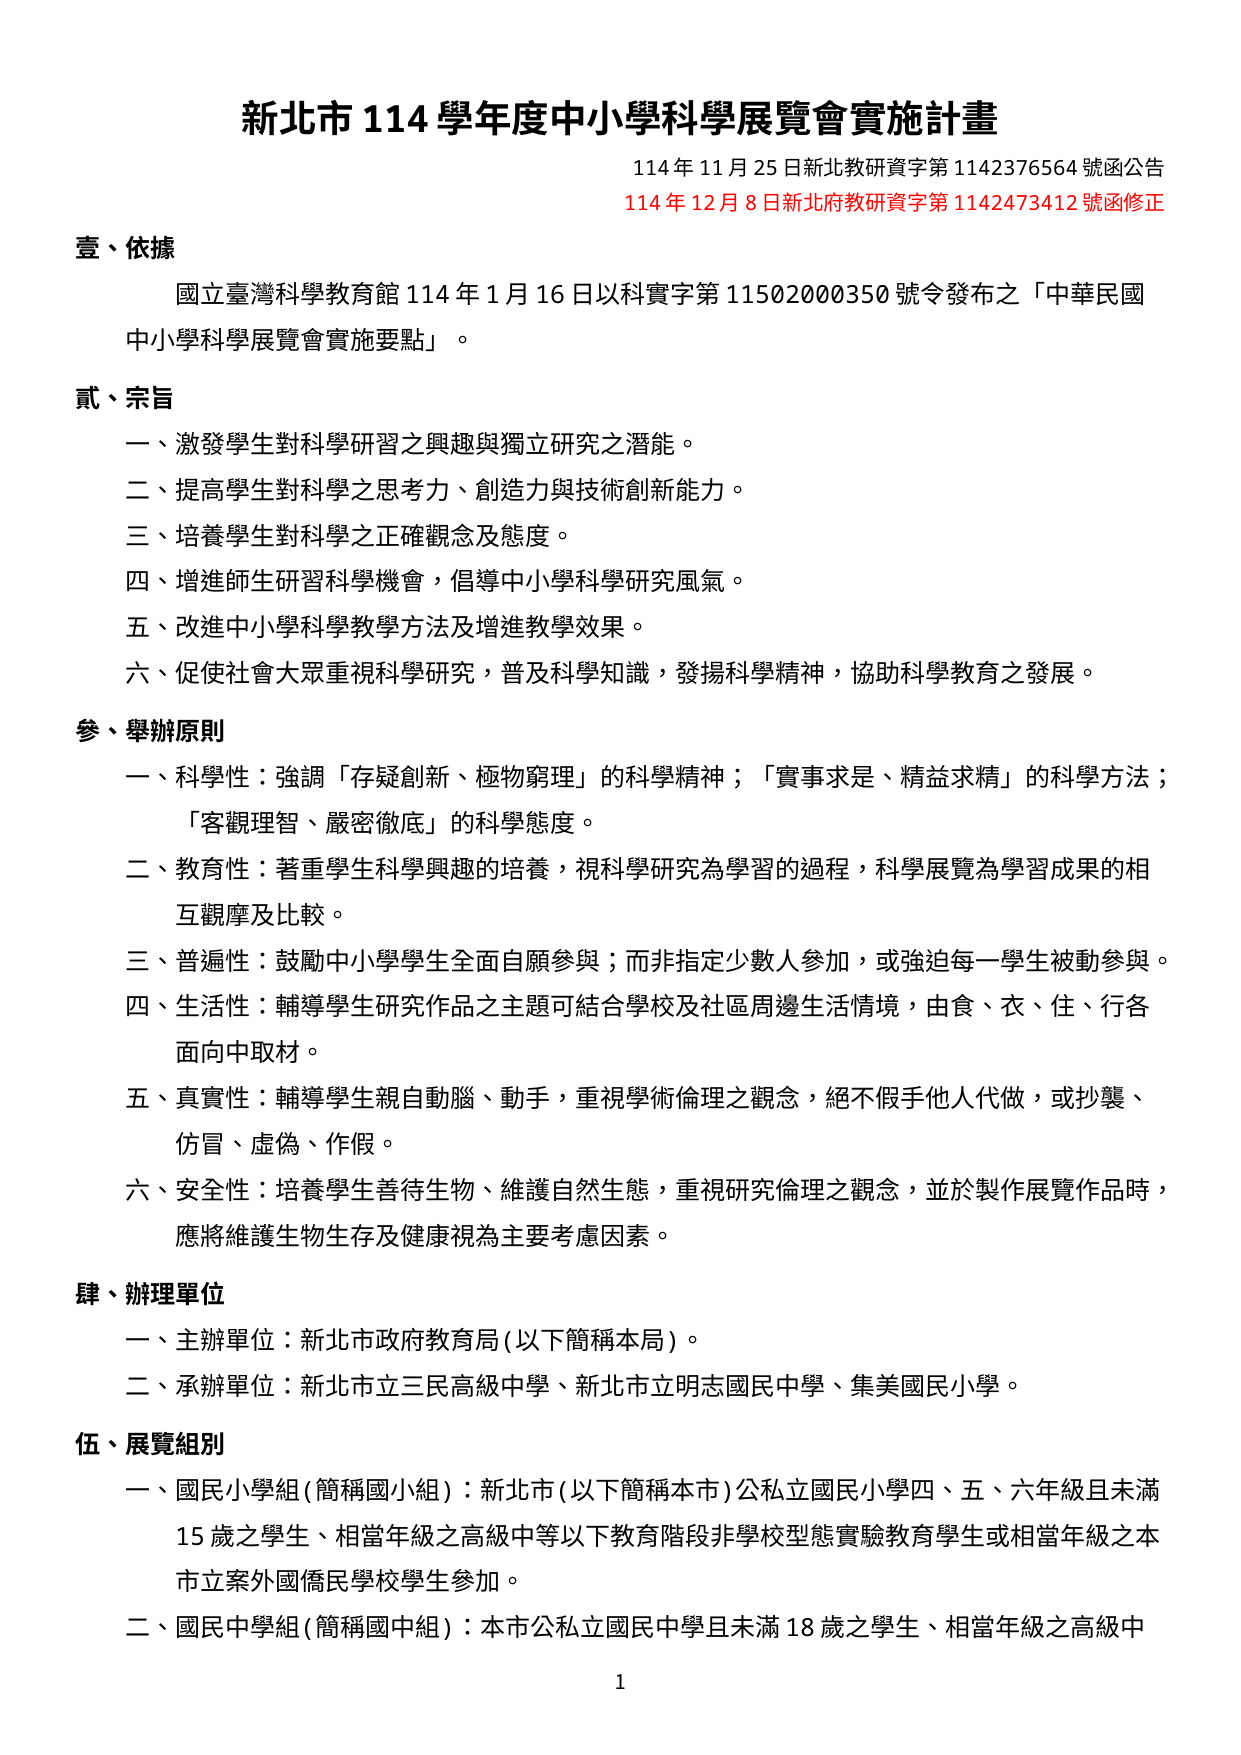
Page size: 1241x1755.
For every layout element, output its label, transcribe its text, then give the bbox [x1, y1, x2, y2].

text 114年11月25日新北教研資字第1142376564號函公告 [75, 151, 1165, 182]
text 五、真實性：輔導學生親自動腦、動手，重視學術倫理之觀念，絕不假手他人代做，或抄襲、仿冒、虛偽、作假。 [125, 1071, 1165, 1162]
text 國立臺灣科學教育館114年1月16日以科實字第11502000350號令發布之「中華民國中小學科學展覽會實施要點」。 [125, 267, 1165, 358]
text 四、增進師生研習科學機會，倡導中小學科學研究風氣。 [125, 554, 1165, 600]
list 依據 [75, 221, 1165, 267]
list 宗旨 [75, 371, 1165, 417]
text 一、主辦單位：新北市政府教育局(以下簡稱本局)。 [75, 1312, 1165, 1358]
list 辦理單位 [75, 1267, 1165, 1312]
text 六、促使社會大眾重視科學研究，普及科學知識，發揚科學精神，協助科學教育之發展。 [125, 646, 1165, 692]
text 114年12月8日新北府教研資字第1142473412號函修正 [75, 186, 1165, 216]
text 五、改進中小學科學教學方法及增進教學效果。 [125, 600, 1165, 646]
text 一、國民小學組(簡稱國小組)：新北市(以下簡稱本市)公私立國民小學四、五、六年級且未滿15歲之學生、相當年級之高級中等以下教育階段非學校型態實驗教育學生或相當年級之本市立案外國僑民學校學生參加。 [125, 1462, 1165, 1600]
list 舉辦原則 [75, 704, 1165, 750]
text 二、教育性：著重學生科學興趣的培養，視科學研究為學習的過程，科學展覽為學習成果的相互觀摩及比較。 [125, 842, 1165, 933]
list 展覽組別 [75, 1417, 1165, 1462]
text 一、科學性：強調「存疑創新、極物窮理」的科學精神；「實事求是、精益求精」的科學方法；「客觀理智、嚴密徹底」的科學態度。 [125, 750, 1165, 842]
text 二、承辦單位：新北市立三民高級中學、新北市立明志國民中學、集美國民小學。 [75, 1358, 1165, 1404]
text 二、國民中學組(簡稱國中組)：本市公私立國民中學且未滿18歲之學生、相當年級之高級中 [125, 1600, 1165, 1646]
text 三、培養學生對科學之正確觀念及態度。 [125, 508, 1165, 554]
text 新北市114學年度中小學科學展覽會實施計畫 [75, 89, 1165, 143]
text 三、普遍性：鼓勵中小學學生全面自願參與；而非指定少數人參加，或強迫每一學生被動參與。 [125, 933, 1165, 979]
text 六、安全性：培養學生善待生物、維護自然生態，重視研究倫理之觀念，並於製作展覽作品時，應將維護生物生存及健康視為主要考慮因素。 [125, 1162, 1165, 1254]
text 二、提高學生對科學之思考力、創造力與技術創新能力。 [125, 462, 1165, 508]
text 四、生活性：輔導學生研究作品之主題可結合學校及社區周邊生活情境，由食、衣、住、行各面向中取材。 [125, 979, 1165, 1071]
text 一、激發學生對科學研習之興趣與獨立研究之潛能。 [125, 417, 1165, 462]
